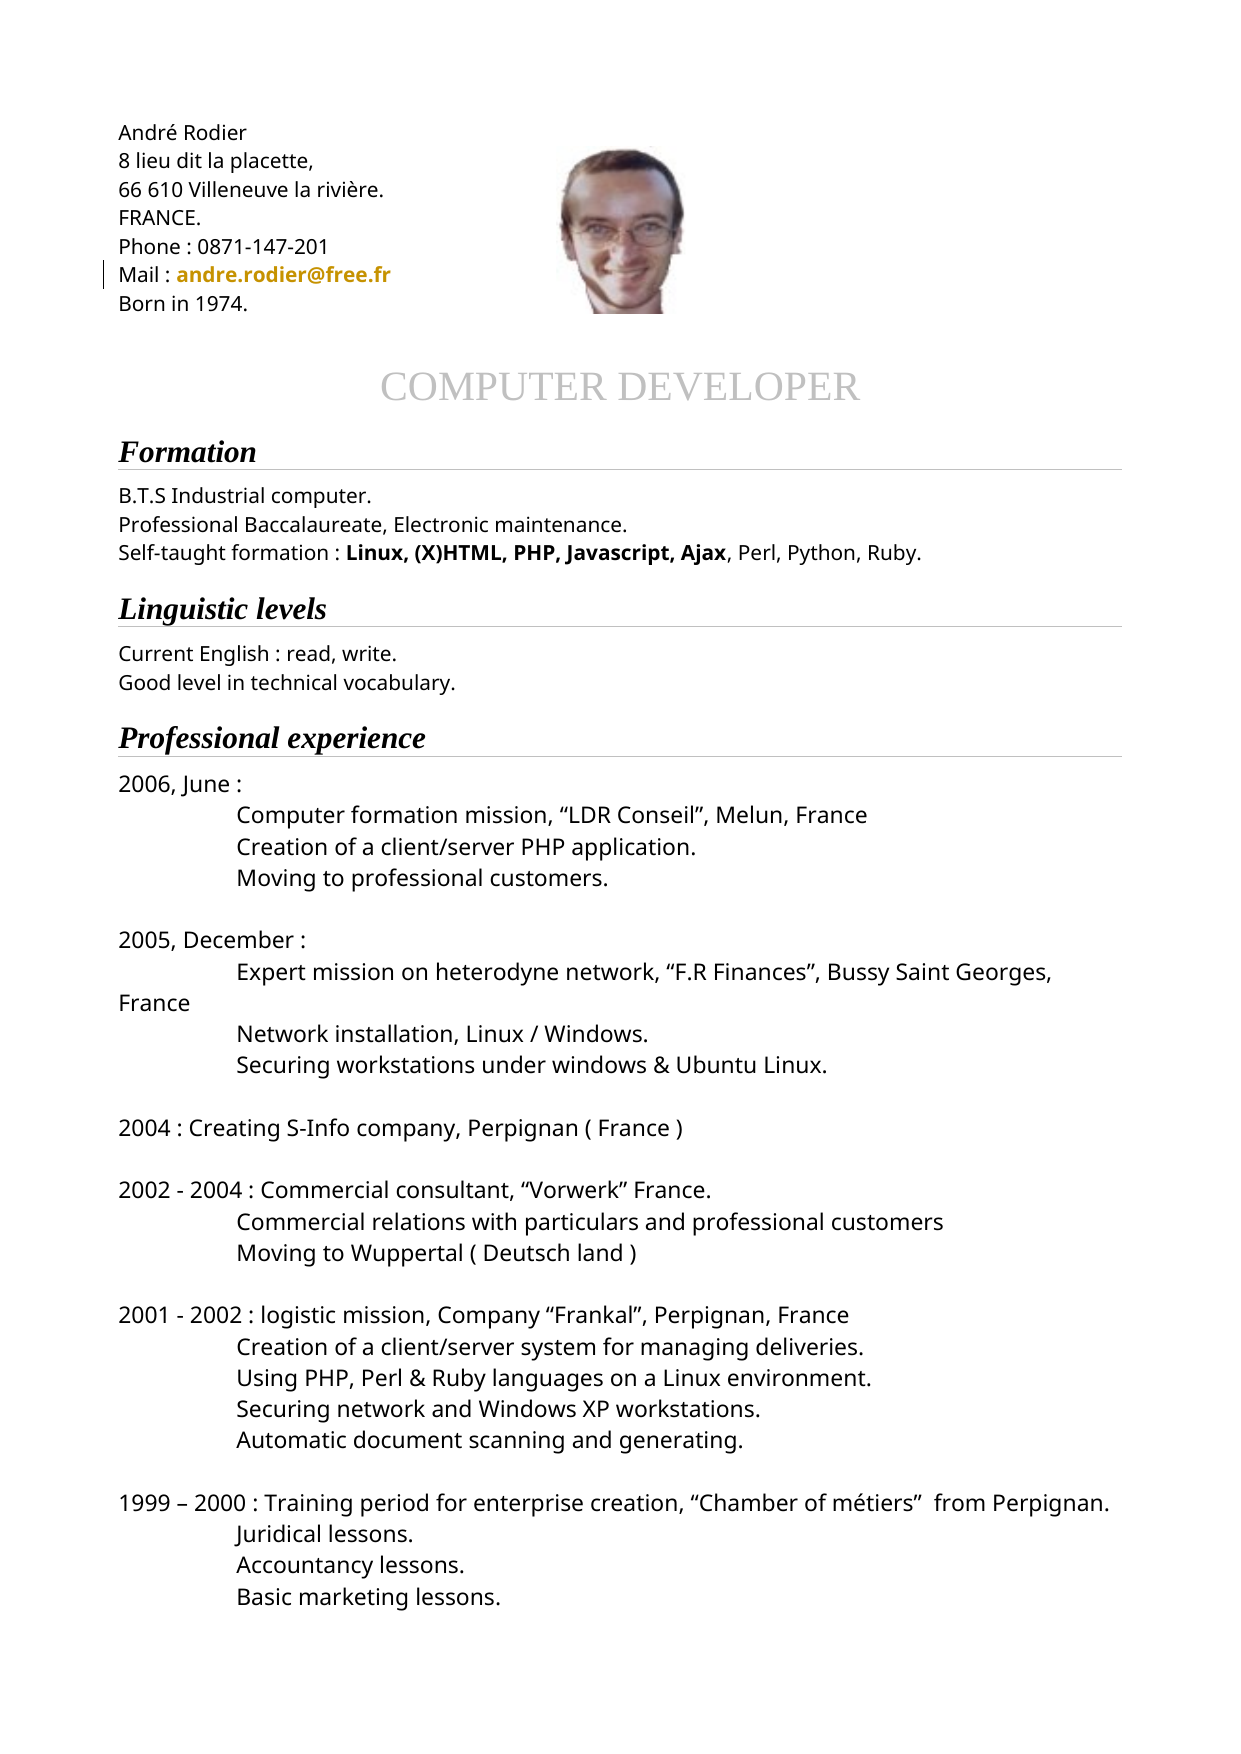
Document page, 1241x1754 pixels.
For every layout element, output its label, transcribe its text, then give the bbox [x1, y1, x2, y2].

text 2002 - 2004 : Commercial consultant, “Vorwerk” France. [118, 1174, 1122, 1206]
text Network installation, Linux / Windows. [118, 1018, 1122, 1049]
text [687, 147, 1122, 175]
text [687, 260, 1122, 289]
text 1999 – 2000 : Training period for enterprise creation, “Chamber of métiers” from Perpignan. [118, 1487, 1122, 1518]
text Securing network and Windows XP workstations. [118, 1393, 1122, 1424]
text [687, 203, 1122, 232]
text Computer formation mission, “LDR Conseil”, Melun, France [118, 799, 1122, 831]
text Mail : andre.rodier@free.fr [118, 260, 555, 289]
text 2001 - 2002 : logistic mission, Company “Frankal”, Perpignan, France [118, 1299, 1122, 1331]
text [687, 175, 1122, 203]
text Moving to Wuppertal ( Deutsch land ) [118, 1237, 1122, 1268]
subtitle Professional experience [118, 721, 1122, 756]
text Basic marketing lessons. [118, 1581, 1122, 1612]
text COMPUTER Developer [118, 363, 1122, 409]
picture [556, 146, 686, 314]
text Juridical lessons. [118, 1518, 1122, 1549]
subtitle Linguistic levels [118, 592, 1122, 626]
text Self-taught formation : Linux, (X)HTML, PHP, Javascript, Ajax, Perl, Python, Ruby. [118, 538, 1122, 567]
text Securing workstations under windows & Ubuntu Linux. [118, 1049, 1122, 1081]
text Moving to professional customers. [118, 862, 1122, 893]
text Automatic document scanning and generating. [118, 1424, 1122, 1456]
text 66 610 Villeneuve la rivière. [118, 175, 555, 203]
text Creation of a client/server PHP application. [118, 831, 1122, 862]
text FRANCE. [118, 203, 555, 232]
text Professional Baccalaureate, Electronic maintenance. [118, 510, 1122, 538]
text Commercial relations with particulars and professional customers [118, 1206, 1122, 1237]
text Expert mission on heterodyne network, “F.R Finances”, Bussy Saint Georges, France [118, 956, 1122, 1018]
text 2006, June : [118, 768, 1122, 799]
text Creation of a client/server system for managing deliveries. [118, 1331, 1122, 1362]
text 8 lieu dit la placette, [118, 147, 555, 175]
text Accountancy lessons. [118, 1549, 1122, 1581]
text Born in 1974. [118, 289, 1122, 317]
text André Rodier [118, 118, 1122, 147]
text 2005, December : [118, 924, 1122, 956]
text Good level in technical vocabulary. [118, 668, 1122, 696]
subtitle Formation [118, 434, 1122, 469]
text Using PHP, Perl & Ruby languages on a Linux environment. [118, 1362, 1122, 1393]
text [687, 232, 1122, 260]
text Phone : 0871-147-201 [118, 232, 555, 260]
text Current English : read, write. [118, 639, 1122, 668]
text 2004 : Creating S-Info company, Perpignan ( France ) [118, 1112, 1122, 1143]
text B.T.S Industrial computer. [118, 482, 1122, 510]
